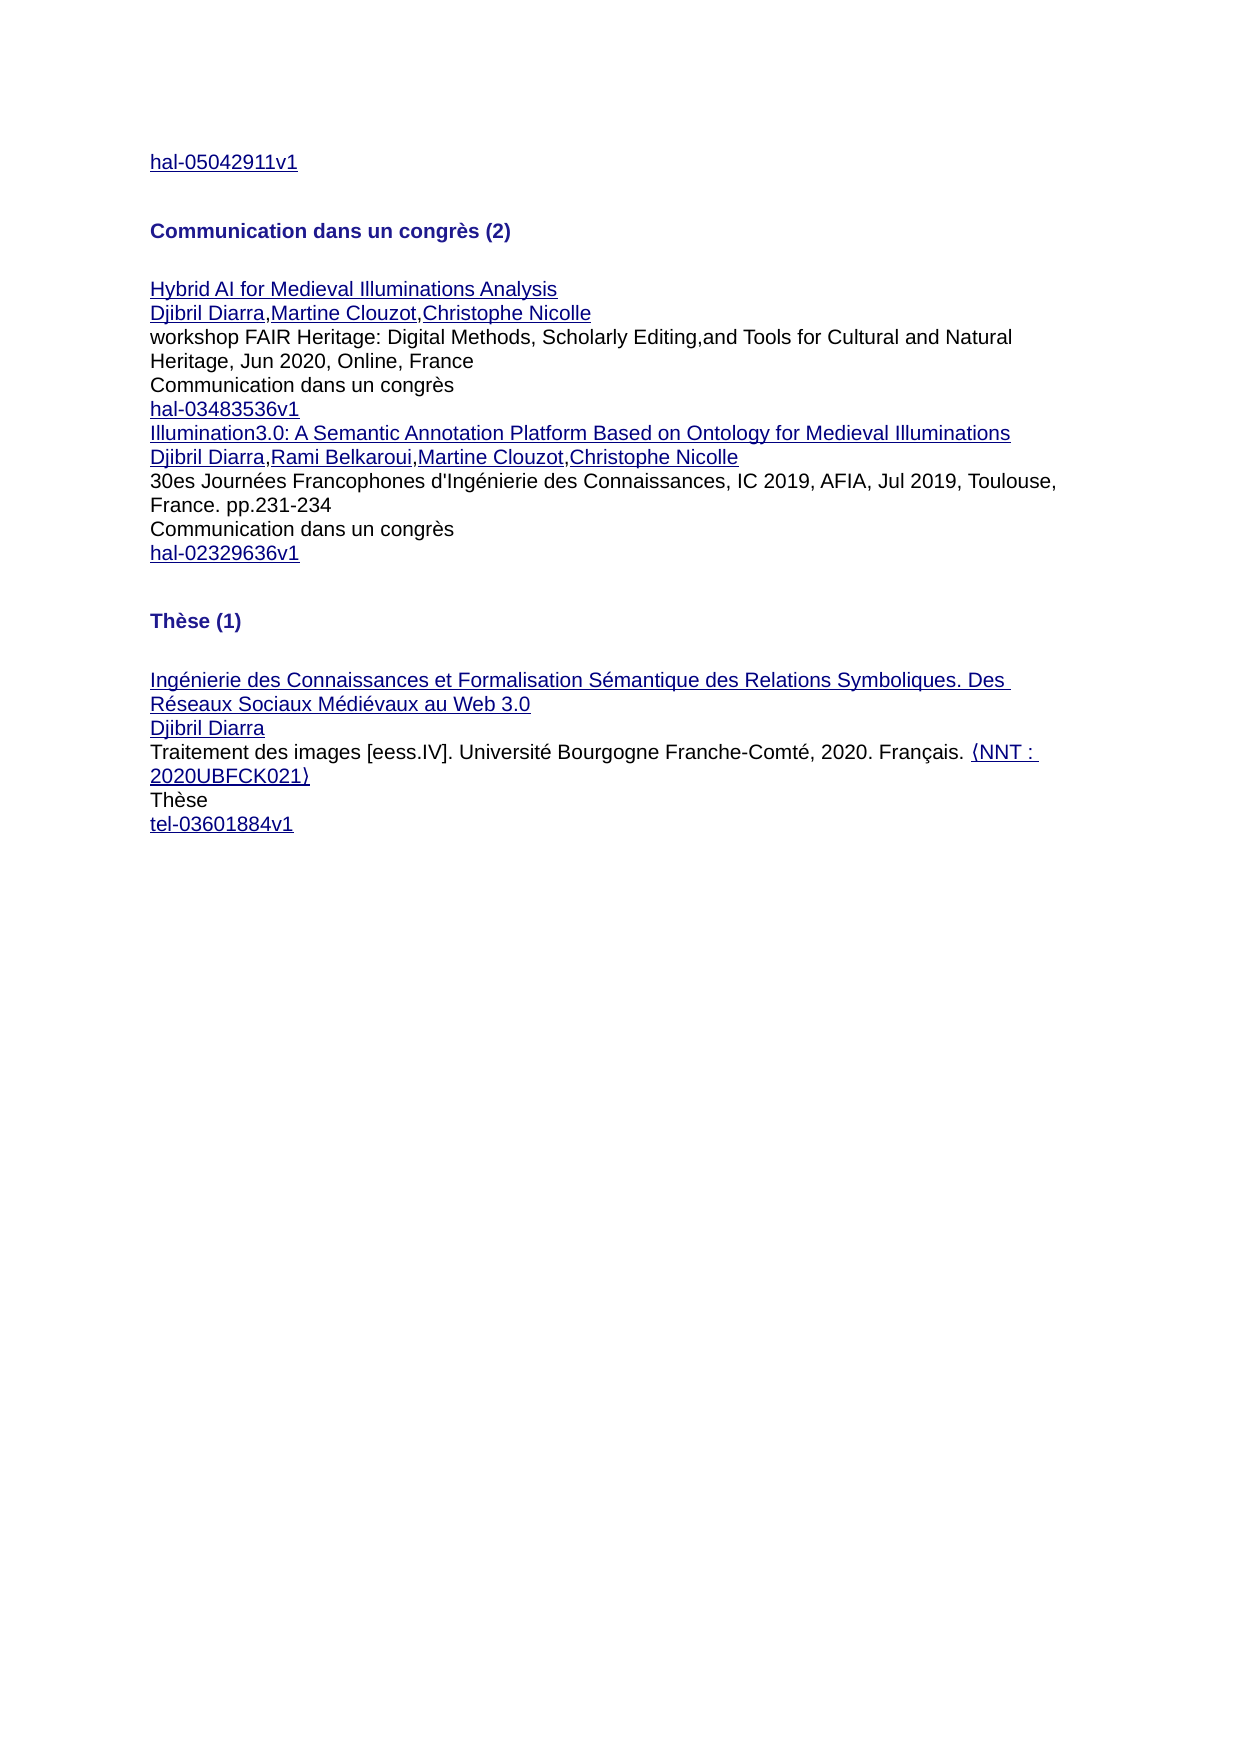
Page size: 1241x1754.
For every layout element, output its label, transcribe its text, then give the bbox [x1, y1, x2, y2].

table_header Ingénierie des Connaissances et Formalisation Sémantique des Relations Symboliques. Des Réseaux Sociaux Médiévaux au Web 3.0 Djibril Diarra Traitement des images [eess.IV]. Université Bourgogne Franche-Comté, 2020. Français. ⟨NNT : 2020UBFCK021⟩ Thèse tel-03601884v1 [150, 668, 1090, 835]
table_cell Illumination3.0: A Semantic Annotation Platform Based on Ontology for Medieval Illuminations Djibril Diarra,Rami Belkaroui,Martine Clouzot,Christophe Nicolle 30es Journées Francophones d'Ingénierie des Connaissances, IC 2019, AFIA, Jul 2019, Toulouse, France. pp.231-234 Communication dans un congrès hal-02329636v1 [150, 421, 1090, 564]
subtitle Communication dans un congrès (2) [150, 219, 1090, 243]
table_header Hybrid AI for Medieval Illuminations Analysis Djibril Diarra,Martine Clouzot,Christophe Nicolle workshop FAIR Heritage: Digital Methods, Scholarly Editing,and Tools for Cultural and Natural Heritage, Jun 2020, Online, France Communication dans un congrès hal-03483536v1 [150, 277, 1090, 421]
subtitle Thèse (1) [150, 609, 1090, 633]
table_cell hal-05042911v1 [150, 150, 1090, 174]
